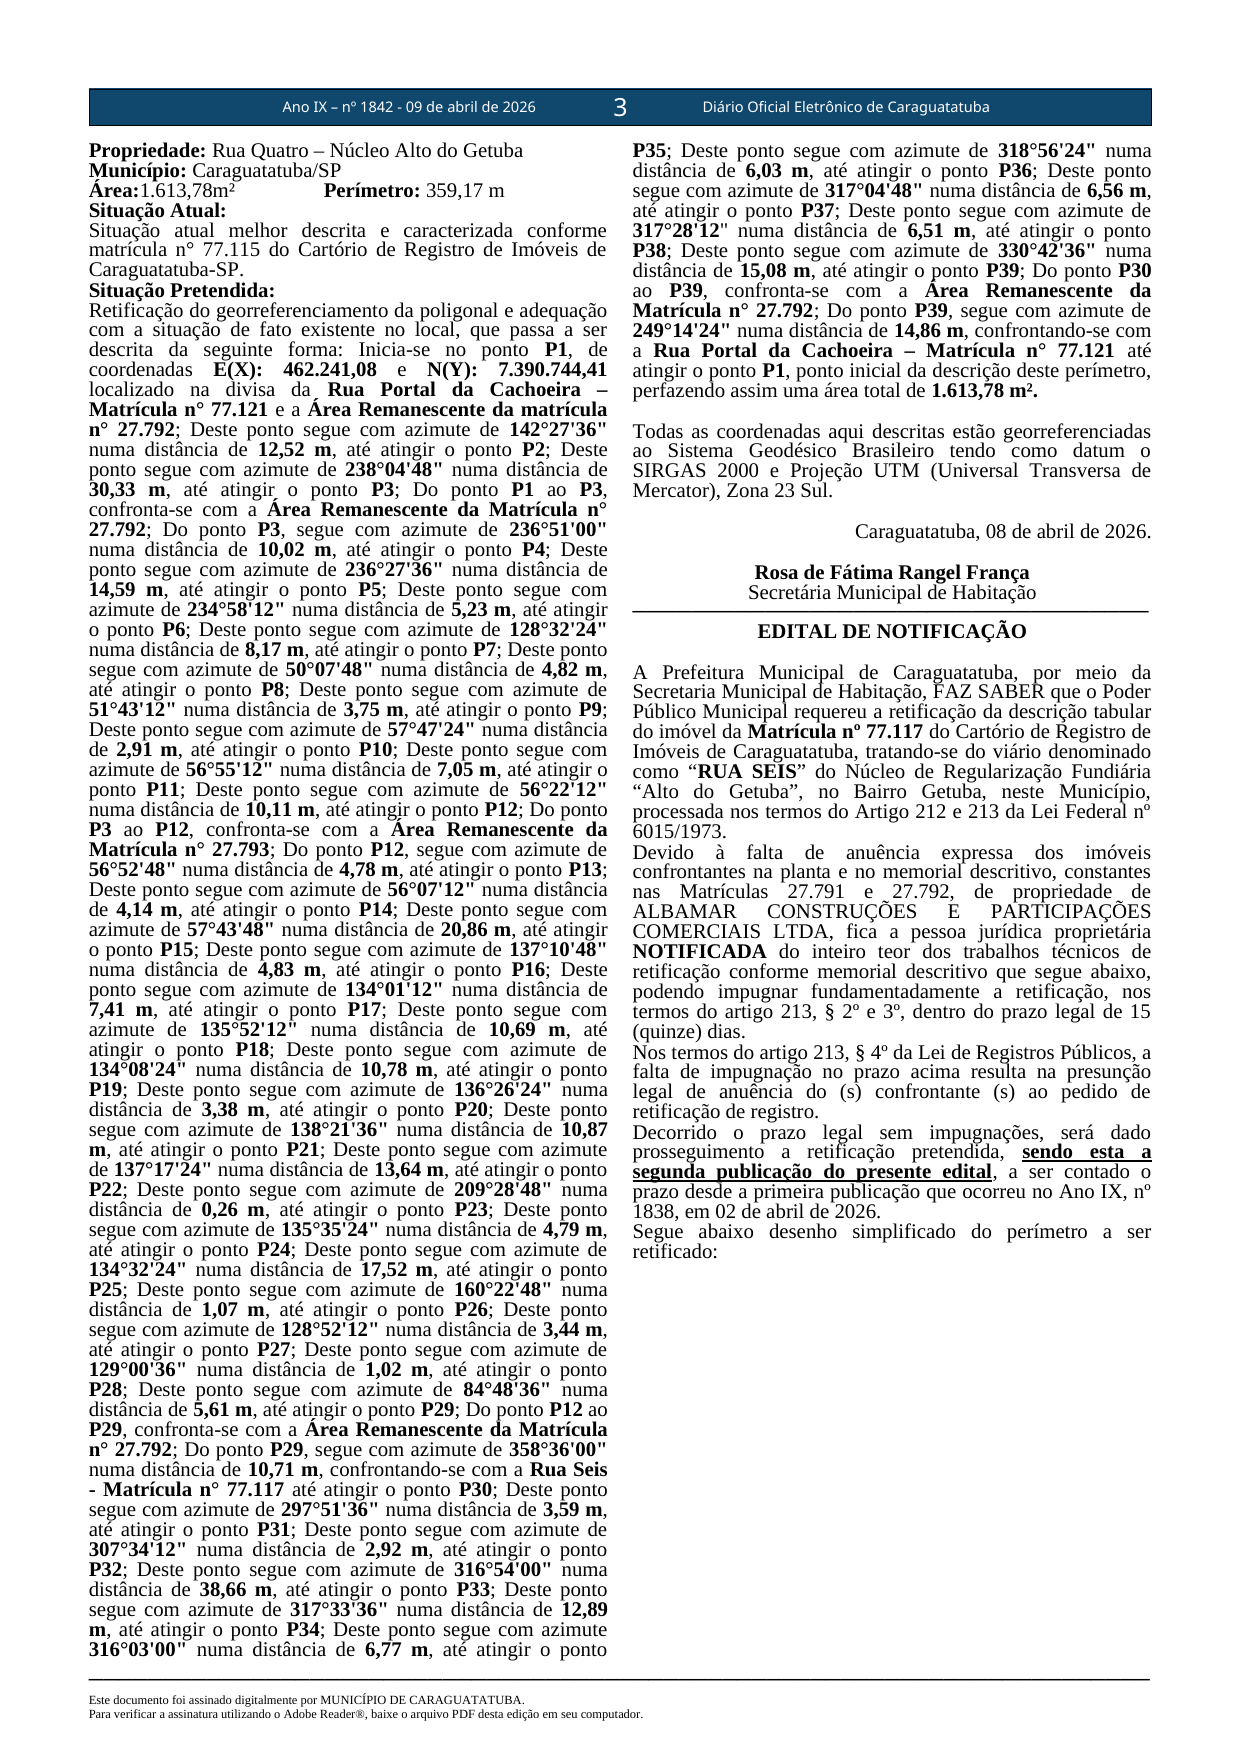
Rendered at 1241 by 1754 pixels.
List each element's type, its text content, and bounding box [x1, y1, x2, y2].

text A Prefeitura Municipal de Caraguatatuba, por meio da Secretaria Municipal de Habitação, FAZ SABER que o Poder Público Municipal requereu a retificação da descrição tabular do imóvel da Matrícula nº 77.117 do Cartório de Registro de Imóveis de Caraguatatuba, tratando-se do viário denominado como “RUA SEIS” do Núcleo de Regularização Fundiária “Alto do Getuba”, no Bairro Getuba, neste Município, processada nos termos do Artigo 212 e 213 da Lei Federal nº 6015/1973. [632, 663, 1152, 843]
text EDITAL DE NOTIFICAÇÃO [632, 623, 1152, 643]
text Todas as coordenadas aqui descritas estão georreferenciadas ao Sistema Geodésico Brasileiro tendo como datum o SIRGAS 2000 e Projeção UTM (Universal Transversa de Mercator), Zona 23 Sul. [632, 422, 1152, 502]
text Devido à falta de anuência expressa dos imóveis confrontantes na planta e no memorial descritivo, constantes nas Matrículas 27.791 e 27.792, de propriedade de ALBAMAR CONSTRUÇÕES E PARTICIPAÇÕES COMERCIAIS LTDA, fica a pessoa jurídica proprietária NOTIFICADA do inteiro teor dos trabalhos técnicos de retificação conforme memorial descritivo que segue abaixo, podendo impugnar fundamentadamente a retificação, nos termos do artigo 213, § 2º e 3º, dentro do prazo legal de 15 (quinze) dias. [632, 843, 1152, 1043]
text Caraguatatuba, 08 de abril de 2026. [632, 523, 1152, 543]
text Propriedade: Rua Quatro – Núcleo Alto do Getuba [88, 142, 608, 162]
text Área:1.613,78m² Perímetro: 359,17 m [88, 182, 608, 201]
text Retificação do georreferenciamento da poligonal e adequação com a situação de fato existente no local, que passa a ser descrita da seguinte forma: Inicia-se no ponto P1, de coordenadas E(X): 462.241,08 e N(Y): 7.390.744,41 localizado na divisa da Rua Portal da Cachoeira – Matrícula n° 77.121 e a Área Remanescente da matrícula n° 27.792; Deste ponto segue com azimute de 142°27'36" numa distância de 12,52 m, até atingir o ponto P2; Deste ponto segue com azimute de 238°04'48" numa distância de 30,33 m, até atingir o ponto P3; Do ponto P1 ao P3, confronta-se com a Área Remanescente da Matrícula n° 27.792; Do ponto P3, segue com azimute de 236°51'00" numa distância de 10,02 m, até atingir o ponto P4; Deste ponto segue com azimute de 236°27'36" numa distância de 14,59 m, até atingir o ponto P5; Deste ponto segue com azimute de 234°58'12" numa distância de 5,23 m, até atingir o ponto P6; Deste ponto segue com azimute de 128°32'24" numa distância de 8,17 m, até atingir o ponto P7; Deste ponto segue com azimute de 50°07'48" numa distância de 4,82 m, até atingir o ponto P8; Deste ponto segue com azimute de 51°43'12" numa distância de 3,75 m, até atingir o ponto P9; Deste ponto segue com azimute de 57°47'24" numa distância de 2,91 m, até atingir o ponto P10; Deste ponto segue com azimute de 56°55'12" numa distância de 7,05 m, até atingir o ponto P11; Deste ponto segue com azimute de 56°22'12" numa distância de 10,11 m, até atingir o ponto P12; Do ponto P3 ao P12, confronta-se com a Área Remanescente da Matrícula n° 27.793; Do ponto P12, segue com azimute de 56°52'48" numa distância de 4,78 m, até atingir o ponto P13; Deste ponto segue com azimute de 56°07'12" numa distância de 4,14 m, até atingir o ponto P14; Deste ponto segue com azimute de 57°43'48" numa distância de 20,86 m, até atingir o ponto P15; Deste ponto segue com azimute de 137°10'48" numa distância de 4,83 m, até atingir o ponto P16; Deste ponto segue com azimute de 134°01'12" numa distância de 7,41 m, até atingir o ponto P17; Deste ponto segue com azimute de 135°52'12" numa distância de 10,69 m, até atingir o ponto P18; Deste ponto segue com azimute de 134°08'24" numa distância de 10,78 m, até atingir o ponto P19; Deste ponto segue com azimute de 136°26'24" numa distância de 3,38 m, até atingir o ponto P20; Deste ponto segue com azimute de 138°21'36" numa distância de 10,87 m, até atingir o ponto P21; Deste ponto segue com azimute de 137°17'24" numa distância de 13,64 m, até atingir o ponto P22; Deste ponto segue com azimute de 209°28'48" numa distância de 0,26 m, até atingir o ponto P23; Deste ponto segue com azimute de 135°35'24" numa distância de 4,79 m, até atingir o ponto P24; Deste ponto segue com azimute de 134°32'24" numa distância de 17,52 m, até atingir o ponto P25; Deste ponto segue com azimute de 160°22'48" numa distância de 1,07 m, até atingir o ponto P26; Deste ponto segue com azimute de 128°52'12" numa distância de 3,44 m, até atingir o ponto P27; Deste ponto segue com azimute de 129°00'36" numa distância de 1,02 m, até atingir o ponto P28; Deste ponto segue com azimute de 84°48'36" numa distância de 5,61 m, até atingir o ponto P29; Do ponto P12 ao P29, confronta-se com a Área Remanescente da Matrícula n° 27.792; Do ponto P29, segue com azimute de 358°36'00" numa distância de 10,71 m, confrontando-se com a Rua Seis - Matrícula n° 77.117 até atingir o ponto P30; Deste ponto segue com azimute de 297°51'36" numa distância de 3,59 m, até atingir o ponto P31; Deste ponto segue com azimute de 307°34'12" numa distância de 2,92 m, até atingir o ponto P32; Deste ponto segue com azimute de 316°54'00" numa distância de 38,66 m, até atingir o ponto P33; Deste ponto segue com azimute de 317°33'36" numa distância de 12,89 m, até atingir o ponto P34; Deste ponto segue com azimute 316°03'00" numa distância de 6,77 m, até atingir o ponto [88, 301, 608, 1661]
text Rosa de Fátima Rangel França [632, 563, 1152, 583]
text Secretária Municipal de Habitação [632, 583, 1152, 603]
text ─────────────────────────────────── [632, 603, 1152, 623]
text Segue abaixo desenho simplificado do perímetro a ser retificado: [632, 1223, 1152, 1263]
text Município: Caraguatatuba/SP [88, 162, 608, 182]
text Situação Pretendida: [88, 281, 608, 301]
text P35; Deste ponto segue com azimute de 318°56'24" numa distância de 6,03 m, até atingir o ponto P36; Deste ponto segue com azimute de 317°04'48" numa distância de 6,56 m, até atingir o ponto P37; Deste ponto segue com azimute de 317°28'12" numa distância de 6,51 m, até atingir o ponto P38; Deste ponto segue com azimute de 330°42'36" numa distância de 15,08 m, até atingir o ponto P39; Do ponto P30 ao P39, confronta-se com a Área Remanescente da Matrícula n° 27.792; Do ponto P39, segue com azimute de 249°14'24" numa distância de 14,86 m, confrontando-se com a Rua Portal da Cachoeira – Matrícula n° 77.121 até atingir o ponto P1, ponto inicial da descrição deste perímetro, perfazendo assim uma área total de 1.613,78 m². [632, 142, 1152, 402]
text Situação Atual: [88, 201, 608, 221]
text Nos termos do artigo 213, § 4º da Lei de Registros Públicos, a falta de impugnação no prazo acima resulta na presunção legal de anuência do (s) confrontante (s) ao pedido de retificação de registro. [632, 1043, 1152, 1123]
text Situação atual melhor descrita e caracterizada conforme matrícula n° 77.115 do Cartório de Registro de Imóveis de Caraguatatuba-SP. [88, 221, 608, 281]
text Decorrido o prazo legal sem impugnações, será dado prosseguimento a retificação pretendida, sendo esta a segunda publicação do presente edital, a ser contado o prazo desde a primeira publicação que ocorreu no Ano IX, nº 1838, em 02 de abril de 2026. [632, 1123, 1152, 1223]
